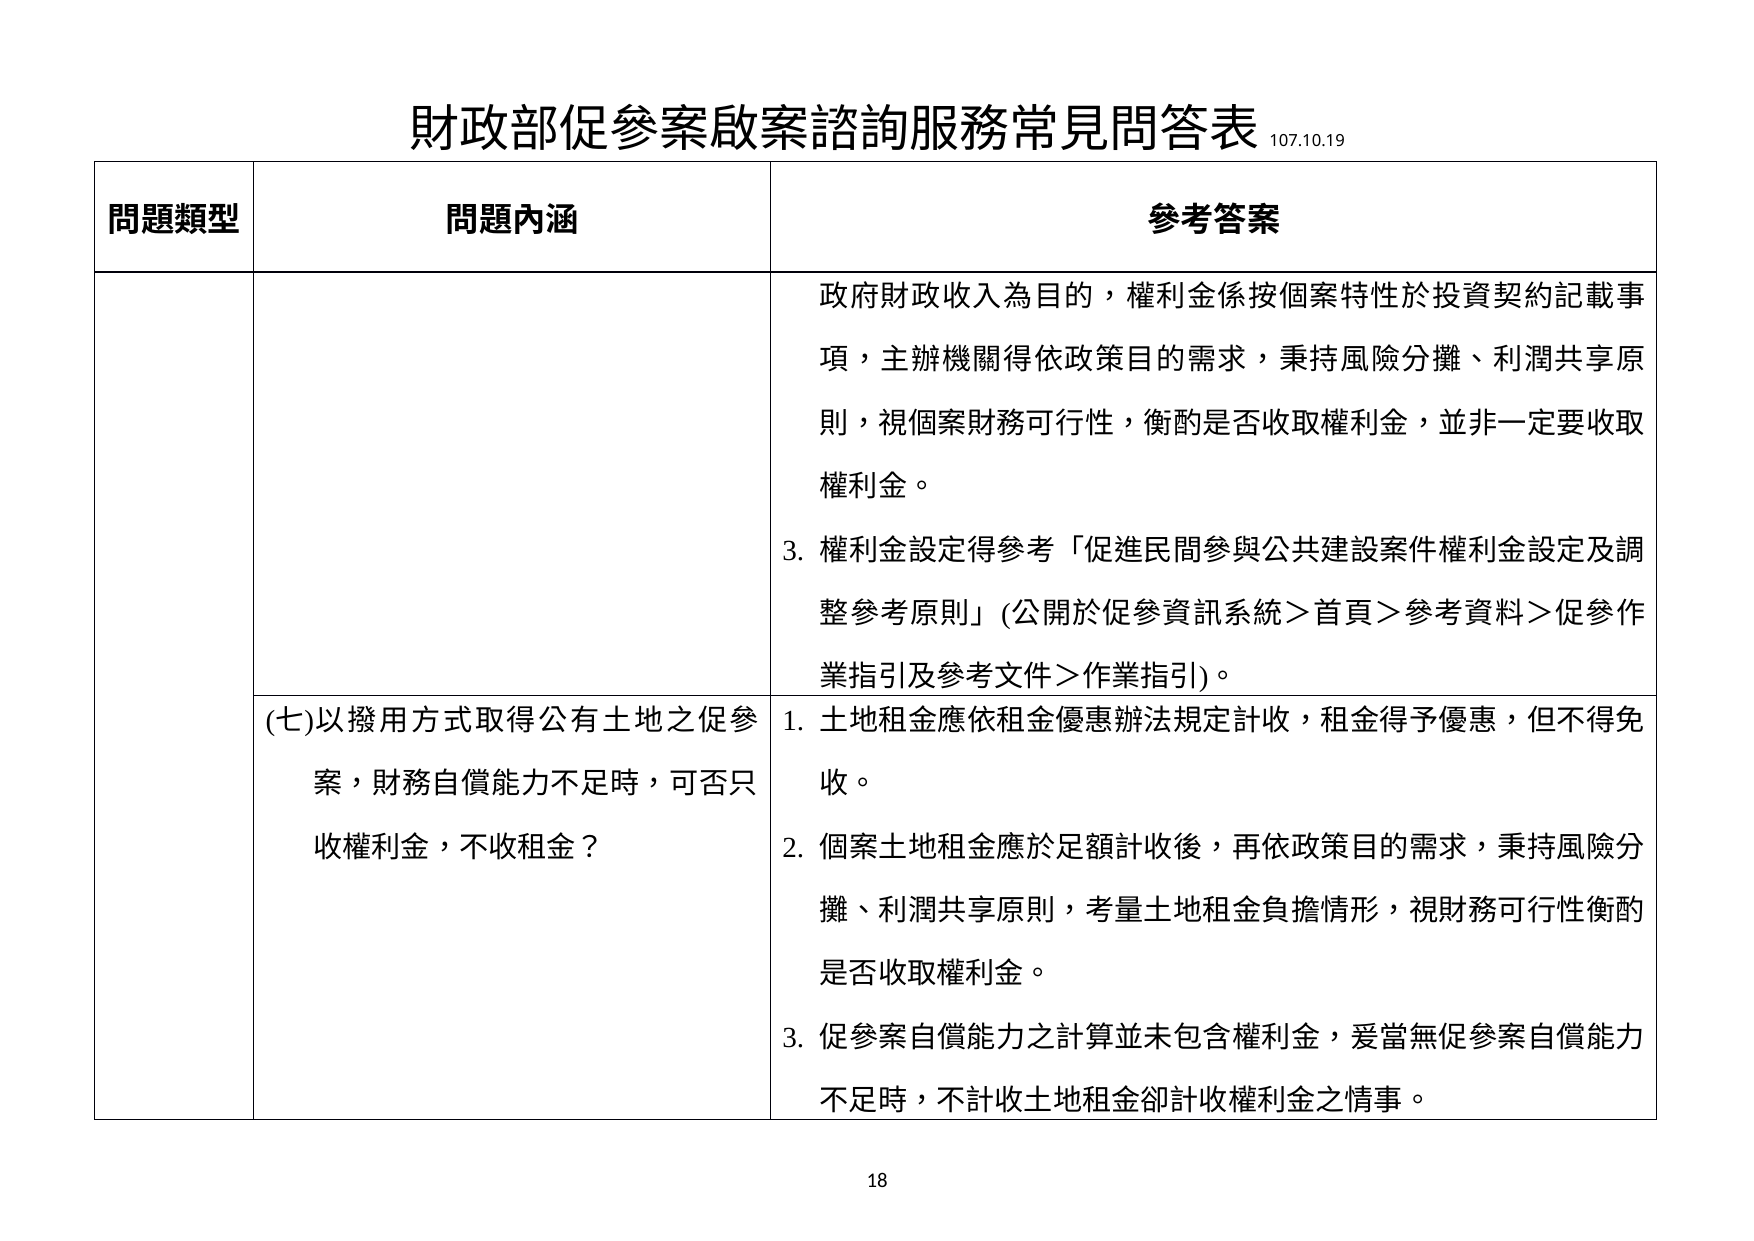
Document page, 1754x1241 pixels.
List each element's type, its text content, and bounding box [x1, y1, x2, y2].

table_cell 土地租金應依租金優惠辦法規定計收，租金得予優惠，但不得免收。 個案土地租金應於足額計收後，再依政策目的需求，秉持風險分攤、利潤共享原則，考量土地租金負擔情形，視財務可行性衡酌是否收取權利金。 促參案自償能力之計算並未包含權利金，爰當無促參案自償能力不足時，不計收土地租金卻計收權利金之情事。 [771, 696, 1656, 1119]
table_header 參考答案 [771, 162, 1656, 271]
table_cell 政府財政收入為目的，權利金係按個案特性於投資契約記載事項，主辦機關得依政策目的需求，秉持風險分攤、利潤共享原則，視個案財務可行性，衡酌是否收取權利金，並非一定要收取權利金。 權利金設定得參考「促進民間參與公共建設案件權利金設定及調整參考原則」(公開於促參資訊系統＞首頁＞參考資料＞促參作業指引及參考文件＞作業指引)。 [771, 273, 1656, 695]
table_header 問題類型 [95, 162, 253, 271]
table_cell [254, 273, 770, 695]
table_header 問題內涵 [254, 162, 770, 271]
table_cell [95, 273, 253, 1119]
table_cell 以撥用方式取得公有土地之促參案，財務自償能力不足時，可否只收權利金，不收租金？ [254, 696, 770, 1119]
